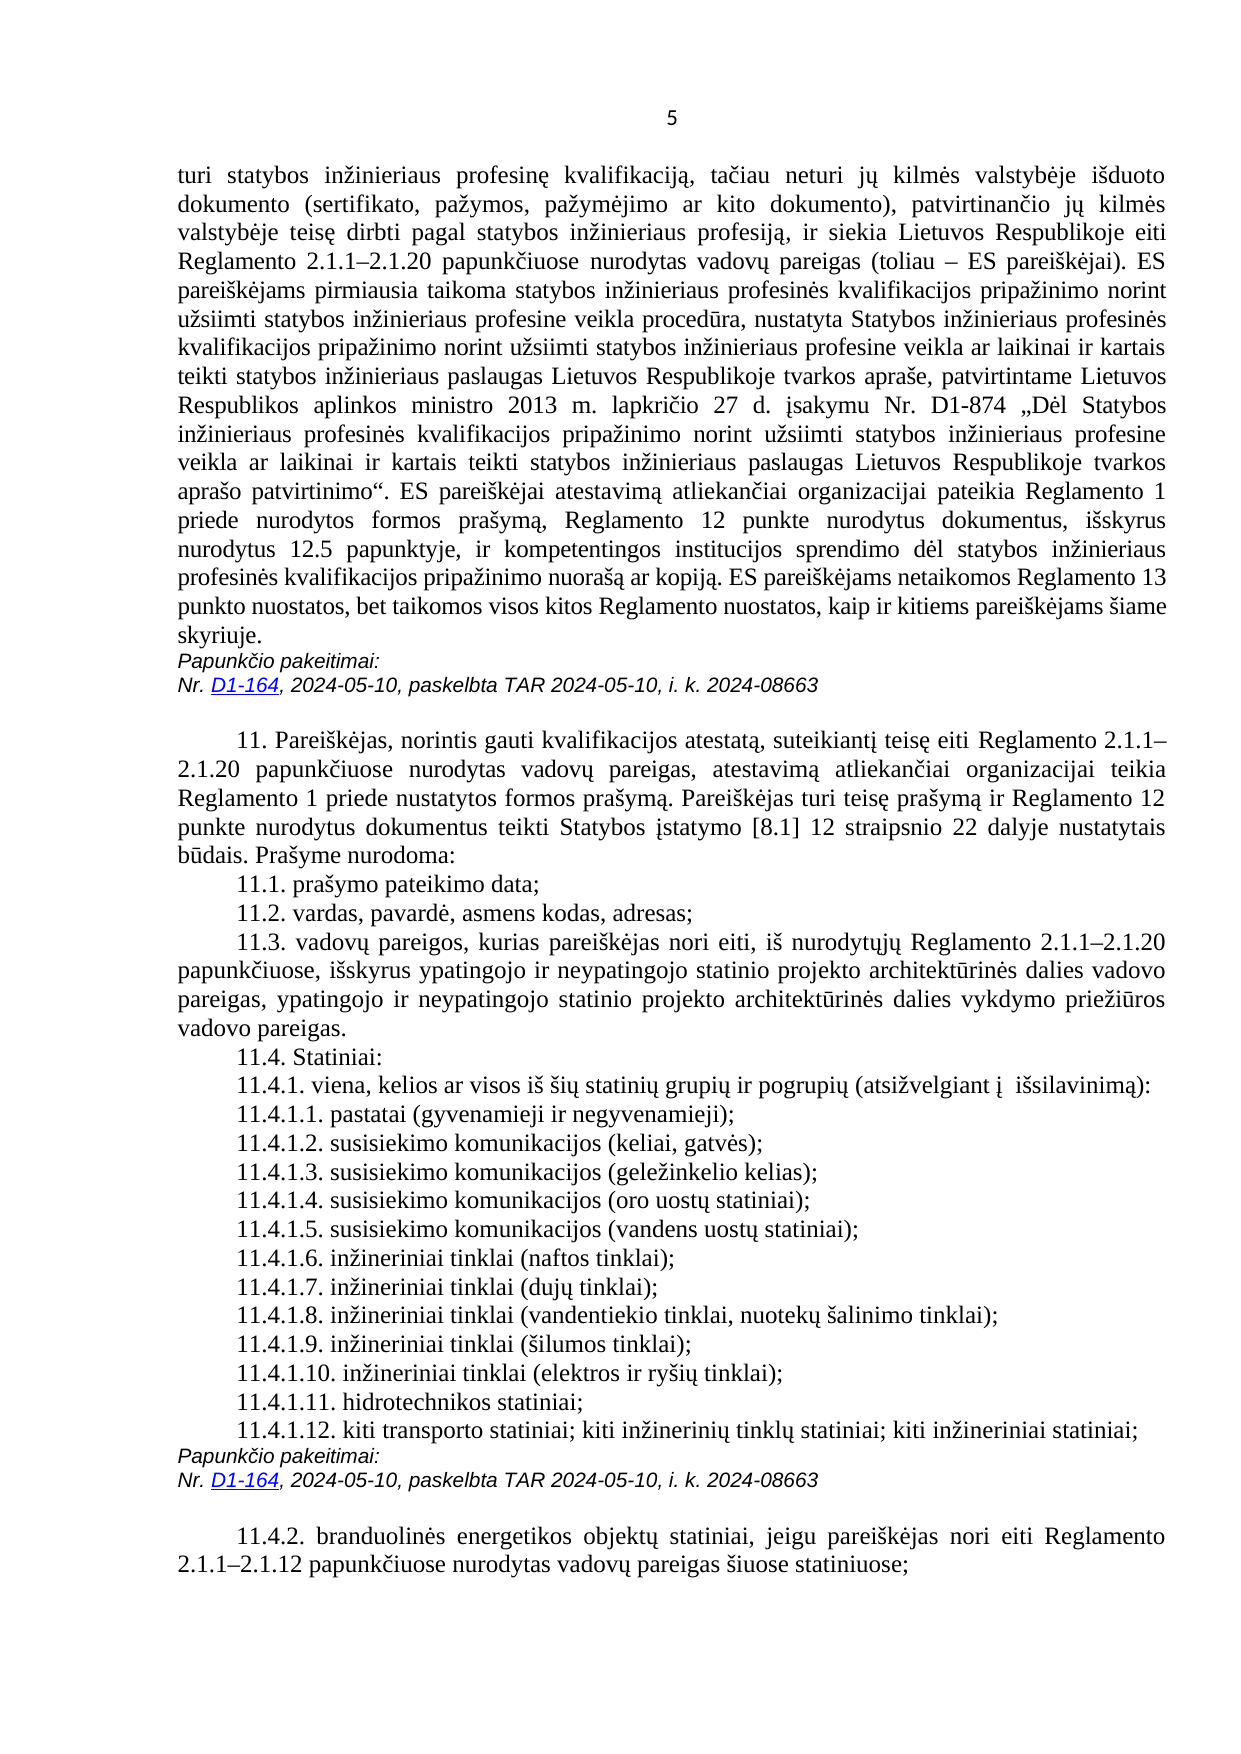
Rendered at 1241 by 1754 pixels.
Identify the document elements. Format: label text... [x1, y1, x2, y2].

text 11.4.1. viena, kelios ar visos iš šių statinių grupių ir pogrupių (atsižvelgiant į išsilavinimą): [177, 1070, 1166, 1099]
text Nr. D1-164, 2024-05-10, paskelbta TAR 2024-05-10, i. k. 2024-08663 [177, 1468, 1166, 1492]
text 11.4.1.7. inžineriniai tinklai (dujų tinklai); [177, 1272, 1166, 1300]
text 11.4.1.3. susisiekimo komunikacijos (geležinkelio kelias); [177, 1157, 1166, 1185]
text 11. Pareiškėjas, norintis gauti kvalifikacijos atestatą, suteikiantį teisę eiti Reglamento 2.1.1–2.1.20 papunkčiuose nurodytas vadovų pareigas, atestavimą atliekančiai organizacijai teikia Reglamento 1 priede nustatytos formos prašymą. Pareiškėjas turi teisę prašymą ir Reglamento 12 punkte nurodytus dokumentus teikti Statybos įstatymo [8.1] 12 straipsnio 22 dalyje nustatytais būdais. Prašyme nurodoma: [177, 725, 1166, 869]
text 11.4.1.11. hidrotechnikos statiniai; [177, 1387, 1166, 1415]
text 11.4.1.6. inžineriniai tinklai (naftos tinklai); [177, 1243, 1166, 1272]
text 11.4.1.2. susisiekimo komunikacijos (keliai, gatvės); [177, 1128, 1166, 1157]
text 11.4.1.8. inžineriniai tinklai (vandentiekio tinklai, nuotekų šalinimo tinklai); [177, 1300, 1166, 1329]
text 11.4.1.12. kiti transporto statiniai; kiti inžinerinių tinklų statiniai; kiti inžineriniai statiniai; [177, 1415, 1166, 1444]
text 11.3. vadovų pareigos, kurias pareiškėjas nori eiti, iš nurodytųjų Reglamento 2.1.1–2.1.20 papunkčiuose, išskyrus ypatingojo ir neypatingojo statinio projekto architektūrinės dalies vadovo pareigas, ypatingojo ir neypatingojo statinio projekto architektūrinės dalies vykdymo priežiūros vadovo pareigas. [177, 927, 1166, 1042]
text 11.4.1.5. susisiekimo komunikacijos (vandens uostų statiniai); [177, 1214, 1166, 1243]
text 11.4.1.9. inžineriniai tinklai (šilumos tinklai); [177, 1329, 1166, 1358]
text Nr. D1-164, 2024-05-10, paskelbta TAR 2024-05-10, i. k. 2024-08663 [177, 673, 1166, 697]
text 11.2. vardas, pavardė, asmens kodas, adresas; [177, 898, 1166, 927]
text 11.4. Statiniai: [177, 1042, 1166, 1070]
text 11.4.1.4. susisiekimo komunikacijos (oro uostų statiniai); [177, 1185, 1166, 1214]
text 11.4.1.10. inžineriniai tinklai (elektros ir ryšių tinklai); [177, 1358, 1166, 1387]
text 11.4.1.1. pastatai (gyvenamieji ir negyvenamieji); [177, 1099, 1166, 1128]
text 11.4.2. branduolinės energetikos objektų statiniai, jeigu pareiškėjas nori eiti Reglamento 2.1.1–2.1.12 papunkčiuose nurodytas vadovų pareigas šiuose statiniuose; [177, 1521, 1166, 1578]
text turi statybos inžinieriaus profesinę kvalifikaciją, tačiau neturi jų kilmės valstybėje išduoto dokumento (sertifikato, pažymos, pažymėjimo ar kito dokumento), patvirtinančio jų kilmės valstybėje teisę dirbti pagal statybos inžinieriaus profesiją, ir siekia Lietuvos Respublikoje eiti Reglamento 2.1.1–2.1.20 papunkčiuose nurodytas vadovų pareigas (toliau – ES pareiškėjai). ES pareiškėjams pirmiausia taikoma statybos inžinieriaus profesinės kvalifikacijos pripažinimo norint užsiimti statybos inžinieriaus profesine veikla procedūra, nustatyta Statybos inžinieriaus profesinės kvalifikacijos pripažinimo norint užsiimti statybos inžinieriaus profesine veikla ar laikinai ir kartais teikti statybos inžinieriaus paslaugas Lietuvos Respublikoje tvarkos apraše, patvirtintame Lietuvos Respublikos aplinkos ministro 2013 m. lapkričio 27 d. įsakymu Nr. D1-874 „Dėl Statybos inžinieriaus profesinės kvalifikacijos pripažinimo norint užsiimti statybos inžinieriaus profesine veikla ar laikinai ir kartais teikti statybos inžinieriaus paslaugas Lietuvos Respublikoje tvarkos aprašo patvirtinimo“. ES pareiškėjai atestavimą atliekančiai organizacijai pateikia Reglamento 1 priede nurodytos formos prašymą, Reglamento 12 punkte nurodytus dokumentus, išskyrus nurodytus 12.5 papunktyje, ir kompetentingos institucijos sprendimo dėl statybos inžinieriaus profesinės kvalifikacijos pripažinimo nuorašą ar kopiją. ES pareiškėjams netaikomos Reglamento 13 punkto nuostatos, bet taikomos visos kitos Reglamento nuostatos, kaip ir kitiems pareiškėjams šiame skyriuje. [177, 160, 1166, 649]
text 11.1. prašymo pateikimo data; [177, 869, 1166, 898]
text Papunkčio pakeitimai: [177, 649, 1166, 673]
text Papunkčio pakeitimai: [177, 1444, 1166, 1468]
